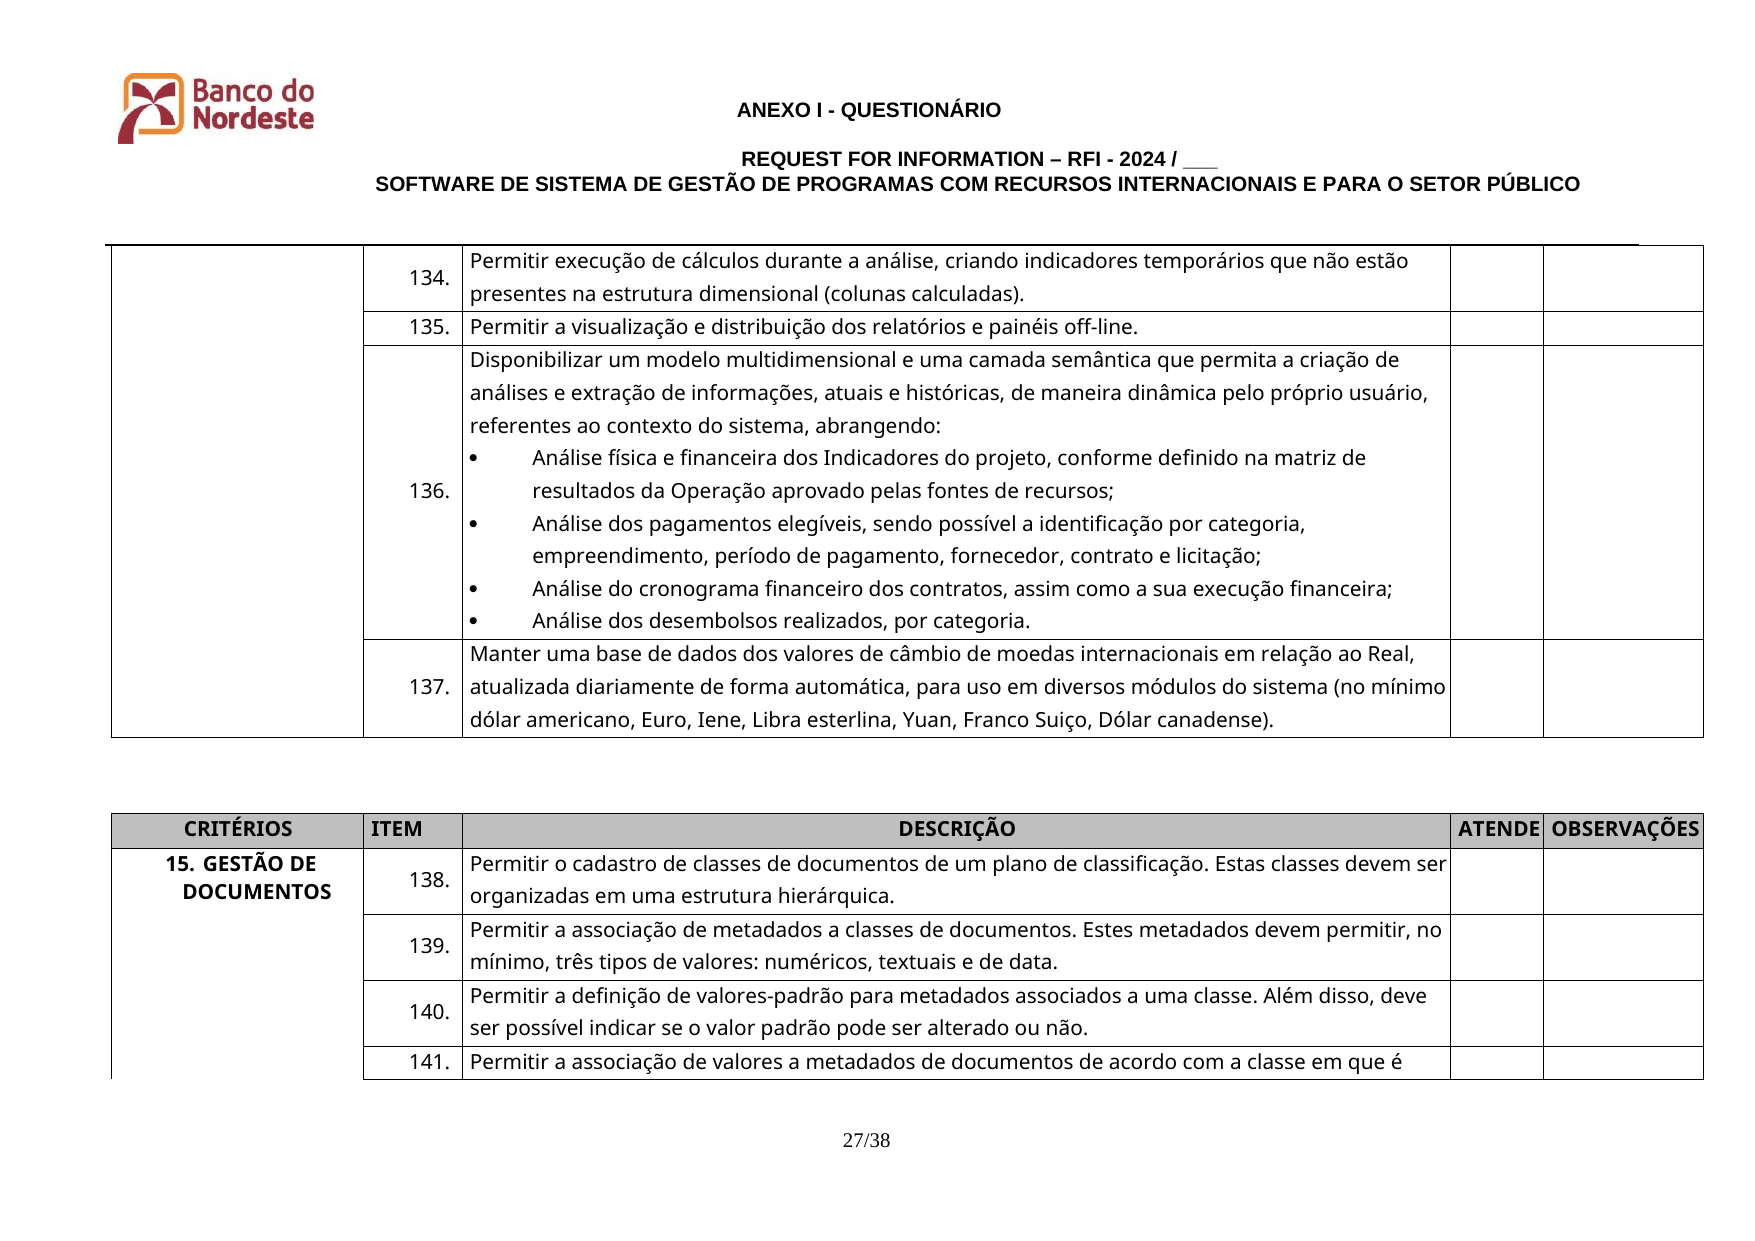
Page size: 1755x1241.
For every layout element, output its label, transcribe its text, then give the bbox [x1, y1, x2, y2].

table_cell GESTÃO DE DOCUMENTOS [112, 849, 363, 1079]
table_cell [1451, 849, 1543, 914]
table_cell Permitir a definição de valores-padrão para metadados associados a uma classe. Além disso, deve ser possível indicar se o valor padrão pode ser alterado ou não. [463, 981, 1450, 1046]
table_cell [364, 1047, 462, 1079]
table_cell [1544, 346, 1703, 638]
table_header OBSERVAÇÕES [1544, 814, 1703, 848]
table_cell Permitir a associação de valores a metadados de documentos de acordo com a classe em que é [463, 1047, 1450, 1079]
table_cell [112, 345, 363, 638]
table_cell [1451, 246, 1543, 311]
table_cell [112, 246, 363, 311]
table_cell [364, 312, 462, 344]
table_cell [364, 849, 462, 914]
table_cell Permitir a visualização e distribuição dos relatórios e painéis off-line. [463, 312, 1450, 344]
table_header CRITÉRIOS [112, 814, 363, 848]
table_cell Permitir o cadastro de classes de documentos de um plano de classificação. Estas classes devem ser organizadas em uma estrutura hierárquica. [463, 849, 1450, 914]
table_cell [1451, 981, 1543, 1046]
table_cell [1451, 312, 1543, 344]
table_header DESCRIÇÃO [463, 814, 1450, 848]
table_header ATENDE [1451, 814, 1543, 848]
table_cell [1544, 246, 1703, 311]
table_cell [1544, 312, 1703, 344]
table_cell [364, 246, 462, 311]
table_cell [1544, 981, 1703, 1046]
table_cell Disponibilizar um modelo multidimensional e uma camada semântica que permita a criação de análises e extração de informações, atuais e históricas, de maneira dinâmica pelo próprio usuário, referentes ao contexto do sistema, abrangendo: Análise física e financeira dos Indicadores do projeto, conforme definido na matriz de resultados da Operação aprovado pelas fontes de recursos; Análise dos pagamentos elegíveis, sendo possível a identificação por categoria, empreendimento, período de pagamento, fornecedor, contrato e licitação; Análise do cronograma financeiro dos contratos, assim como a sua execução financeira; Análise dos desembolsos realizados, por categoria. [463, 346, 1450, 638]
table_cell [1544, 640, 1703, 737]
table_cell [364, 640, 462, 737]
table_cell [1544, 1047, 1703, 1079]
table_cell Permitir a associação de metadados a classes de documentos. Estes metadados devem permitir, no mínimo, três tipos de valores: numéricos, textuais e de data. [463, 915, 1450, 980]
table_cell [1451, 346, 1543, 638]
table_cell Permitir execução de cálculos durante a análise, criando indicadores temporários que não estão presentes na estrutura dimensional (colunas calculadas). [463, 246, 1450, 311]
table_cell [364, 915, 462, 980]
table_cell Manter uma base de dados dos valores de câmbio de moedas internacionais em relação ao Real, atualizada diariamente de forma automática, para uso em diversos módulos do sistema (no mínimo dólar americano, Euro, Iene, Libra esterlina, Yuan, Franco Suiço, Dólar canadense). [463, 640, 1450, 737]
table_cell [1544, 849, 1703, 914]
table_header ITEM [364, 814, 462, 848]
table_cell [1544, 915, 1703, 980]
table_cell [364, 346, 462, 638]
table_cell [1451, 640, 1543, 737]
table_cell [1451, 915, 1543, 980]
table_cell [1451, 1047, 1543, 1079]
table_cell [364, 981, 462, 1046]
table_cell [112, 639, 363, 737]
table_cell [112, 311, 363, 344]
